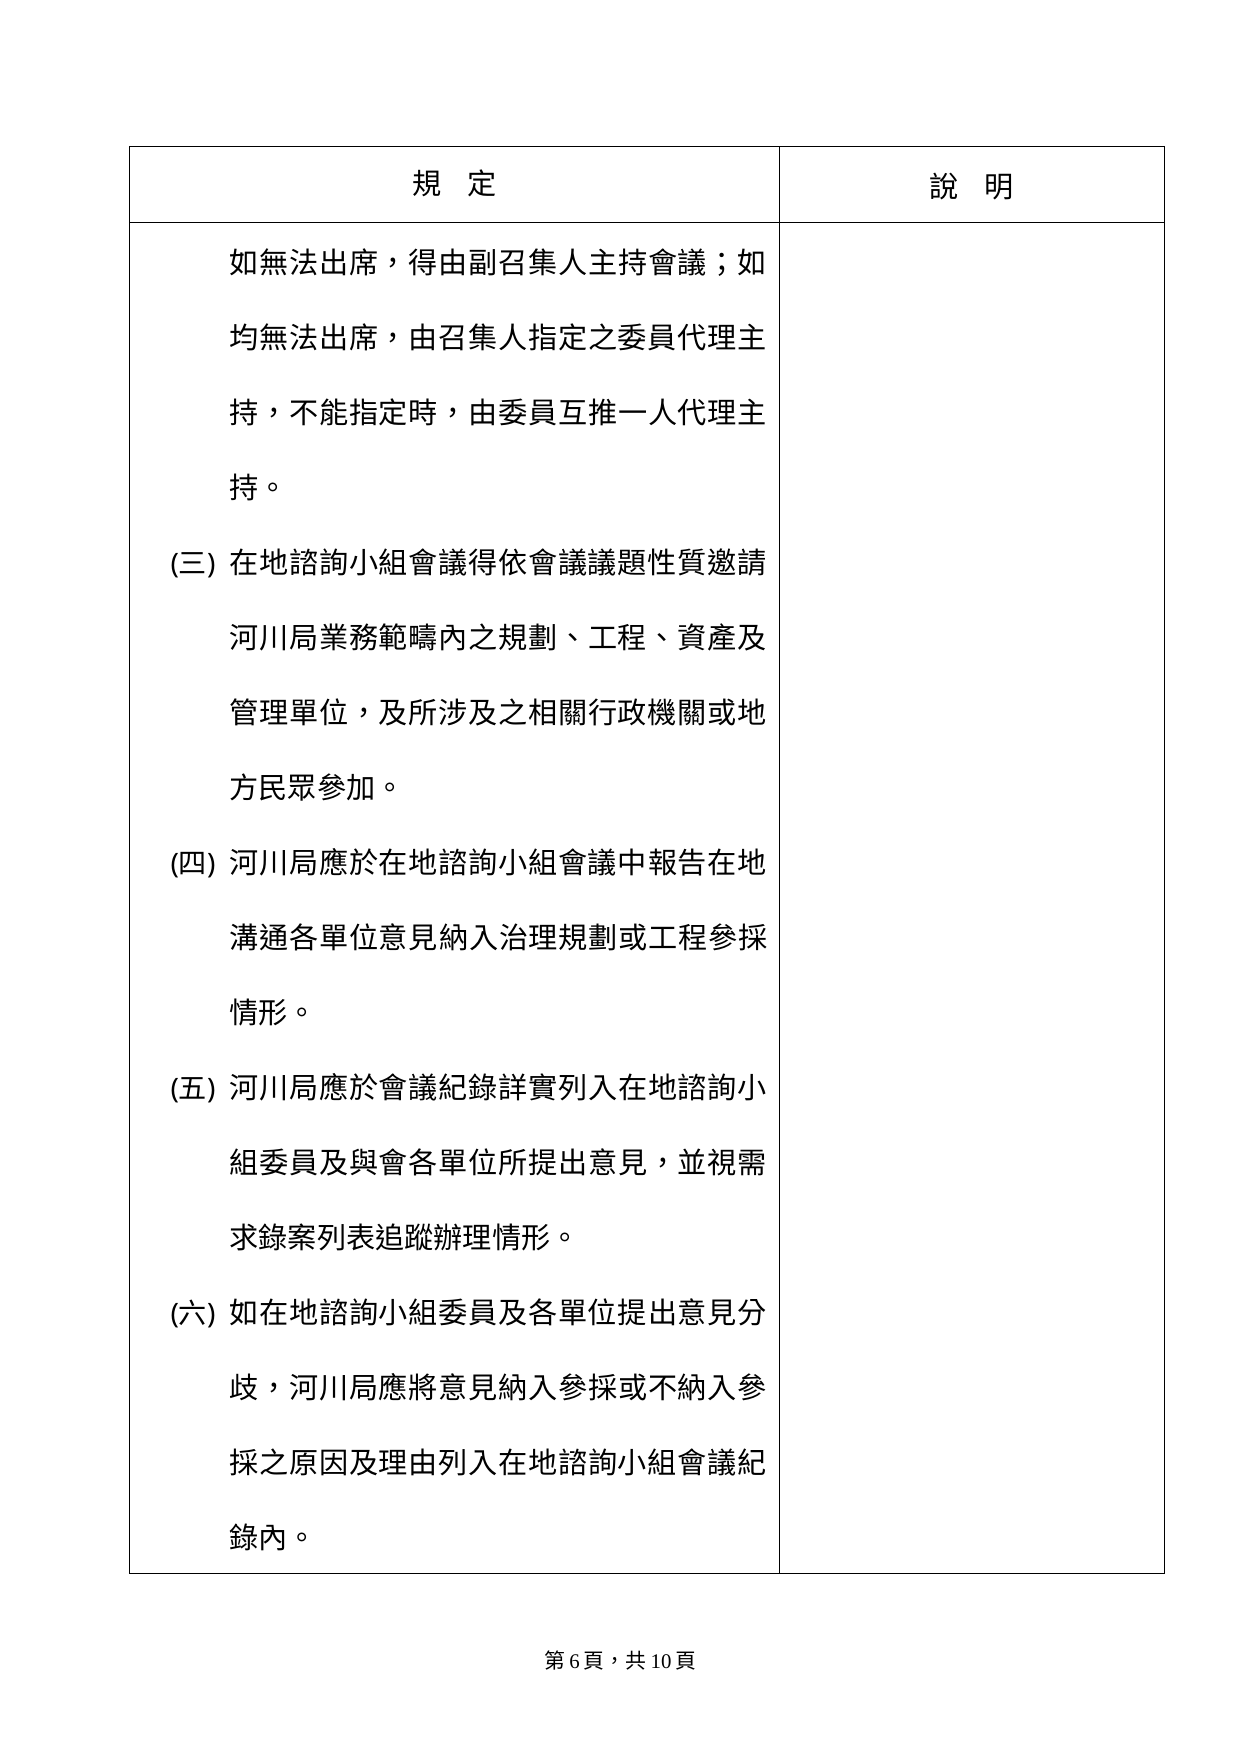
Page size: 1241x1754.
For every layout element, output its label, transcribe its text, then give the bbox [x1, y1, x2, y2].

table_header 說 明 [780, 147, 1164, 222]
table_cell 如無法出席，得由副召集人主持會議；如均無法出席，由召集人指定之委員代理主持，不能指定時，由委員互推一人代理主持。 在地諮詢小組會議得依會議議題性質邀請河川局業務範疇內之規劃、工程、資產及管理單位，及所涉及之相關行政機關或地方民眾參加。 河川局應於在地諮詢小組會議中報告在地溝通各單位意見納入治理規劃或工程參採情形。 河川局應於會議紀錄詳實列入在地諮詢小組委員及與會各單位所提出意見，並視需求錄案列表追蹤辦理情形。 如在地諮詢小組委員及各單位提出意見分歧，河川局應將意見納入參採或不納入參採之原因及理由列入在地諮詢小組會議紀錄內。 [130, 223, 779, 1573]
table_header 規 定 [130, 147, 779, 222]
table_cell [780, 223, 1164, 1573]
